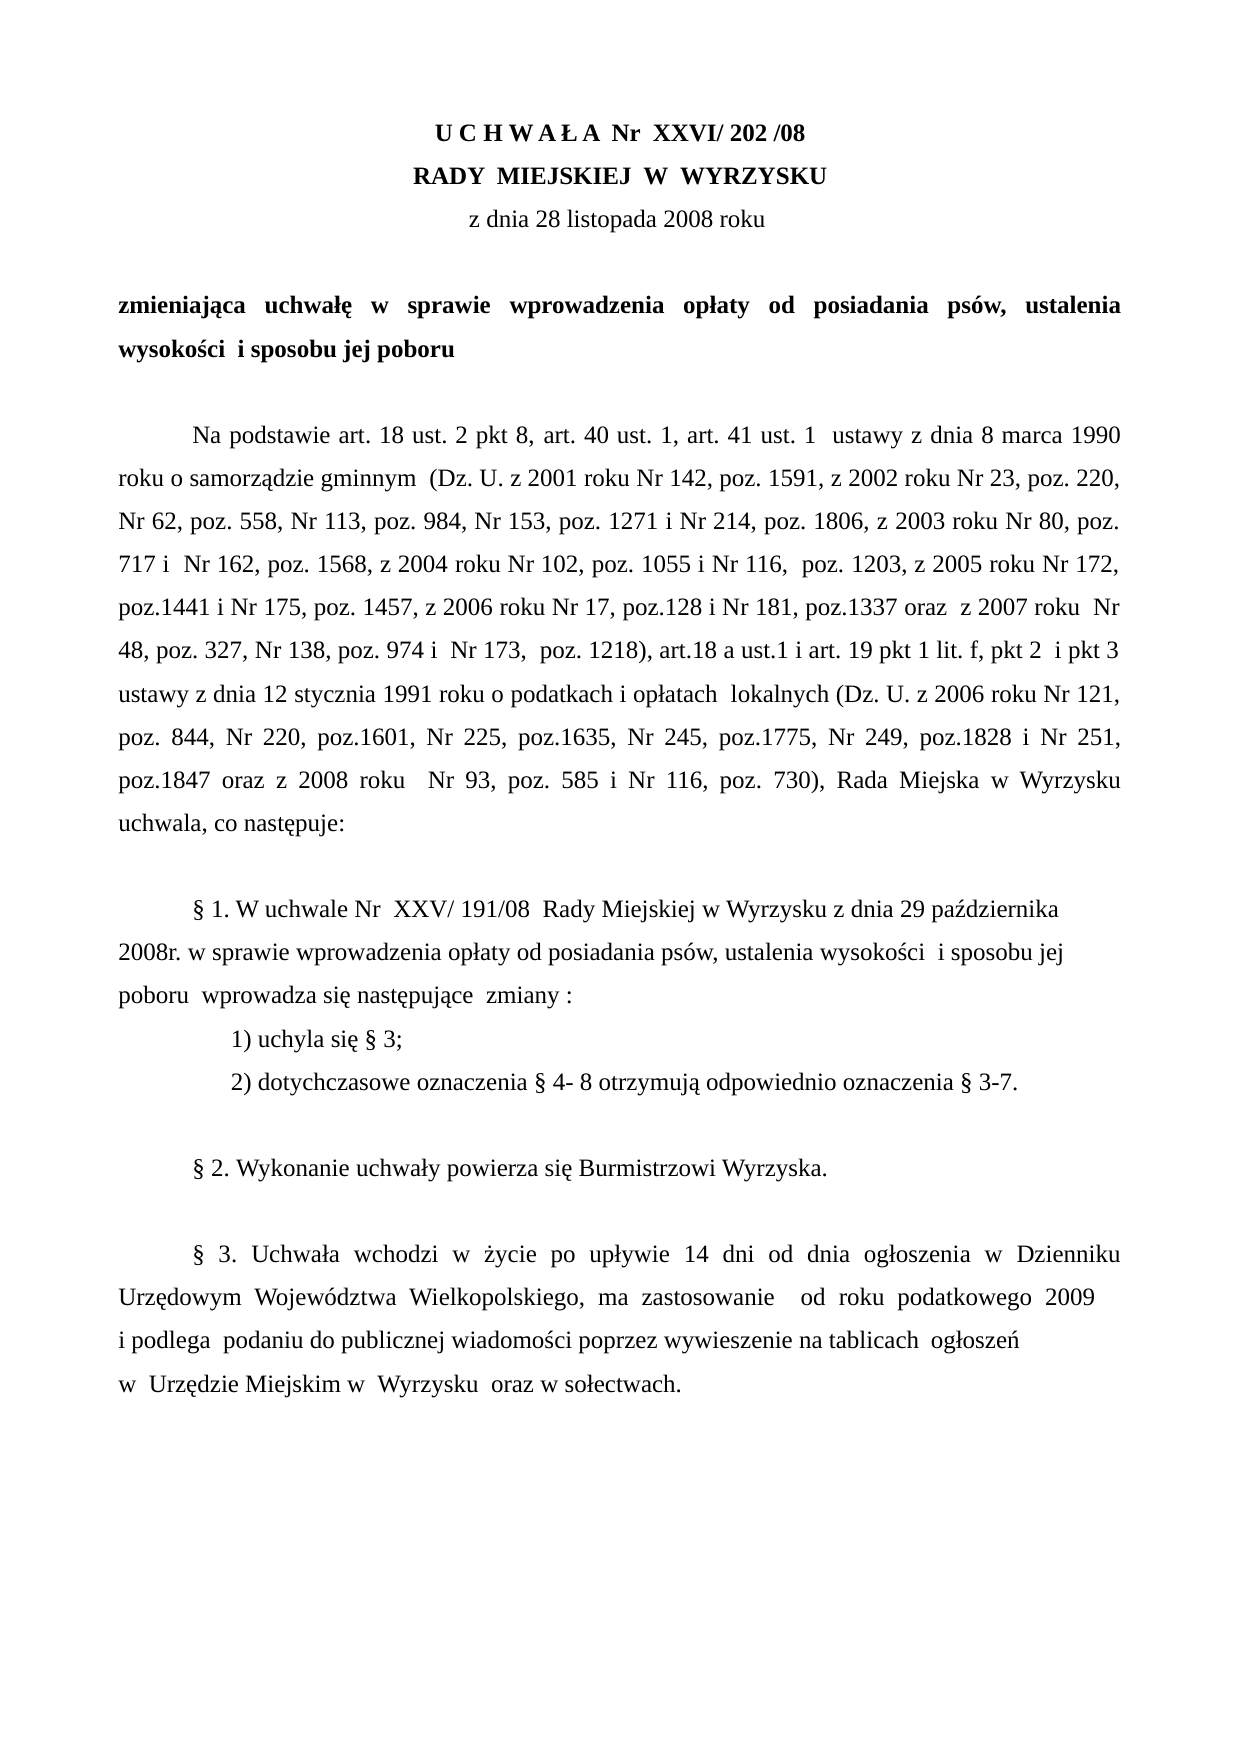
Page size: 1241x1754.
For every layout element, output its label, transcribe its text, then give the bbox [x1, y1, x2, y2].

list 1) uchyla się § 3; [193, 1024, 1122, 1052]
list 2) dotychczasowe oznaczenia § 4- 8 otrzymują odpowiednio oznaczenia § 3-7. [193, 1067, 1122, 1096]
text § 1. W uchwale Nr XXV/ 191/08 Rady Miejskiej w Wyrzysku z dnia 29 października 2008r. w sprawie wprowadzenia opłaty od posiadania psów, ustalenia wysokości i sposobu jej poboru wprowadza się następujące zmiany : [118, 894, 1122, 1009]
text zmieniająca uchwałę w sprawie wprowadzenia opłaty od posiadania psów, ustalenia wysokości i sposobu jej poboru [118, 291, 1122, 362]
text RADY MIEJSKIEJ W WYRZYSKU [118, 161, 1122, 190]
text U C H W A Ł A Nr XXVI/ 202 /08 [118, 118, 1122, 147]
text z dnia 28 listopada 2008 roku [118, 204, 1122, 233]
text w Urzędzie Miejskim w Wyrzysku oraz w sołectwach. [118, 1369, 1122, 1397]
text Na podstawie art. 18 ust. 2 pkt 8, art. 40 ust. 1, art. 41 ust. 1 ustawy z dnia 8 marca 1990 roku o samorządzie gminnym (Dz. U. z 2001 roku Nr 142, poz. 1591, z 2002 roku Nr 23, poz. 220, Nr 62, poz. 558, Nr 113, poz. 984, Nr 153, poz. 1271 i Nr 214, poz. 1806, z 2003 roku Nr 80, poz. 717 i Nr 162, poz. 1568, z 2004 roku Nr 102, poz. 1055 i Nr 116, poz. 1203, z 2005 roku Nr 172, poz.1441 i Nr 175, poz. 1457, z 2006 roku Nr 17, poz.128 i Nr 181, poz.1337 oraz z 2007 roku Nr 48, poz. 327, Nr 138, poz. 974 i Nr 173, poz. 1218), art.18 a ust.1 i art. 19 pkt 1 lit. f, pkt 2 i pkt 3 ustawy z dnia 12 stycznia 1991 roku o podatkach i opłatach lokalnych (Dz. U. z 2006 roku Nr 121, poz. 844, Nr 220, poz.1601, Nr 225, poz.1635, Nr 245, poz.1775, Nr 249, poz.1828 i Nr 251, poz.1847 oraz z 2008 roku Nr 93, poz. 585 i Nr 116, poz. 730), Rada Miejska w Wyrzysku uchwala, co następuje: [118, 420, 1122, 837]
text § 2. Wykonanie uchwały powierza się Burmistrzowi Wyrzyska. [118, 1153, 1122, 1182]
text § 3. Uchwała wchodzi w życie po upływie 14 dni od dnia ogłoszenia w Dzienniku Urzędowym Województwa Wielkopolskiego, ma zastosowanie od roku podatkowego 2009 i podlega podaniu do publicznej wiadomości poprzez wywieszenie na tablicach ogłoszeń [118, 1239, 1122, 1354]
